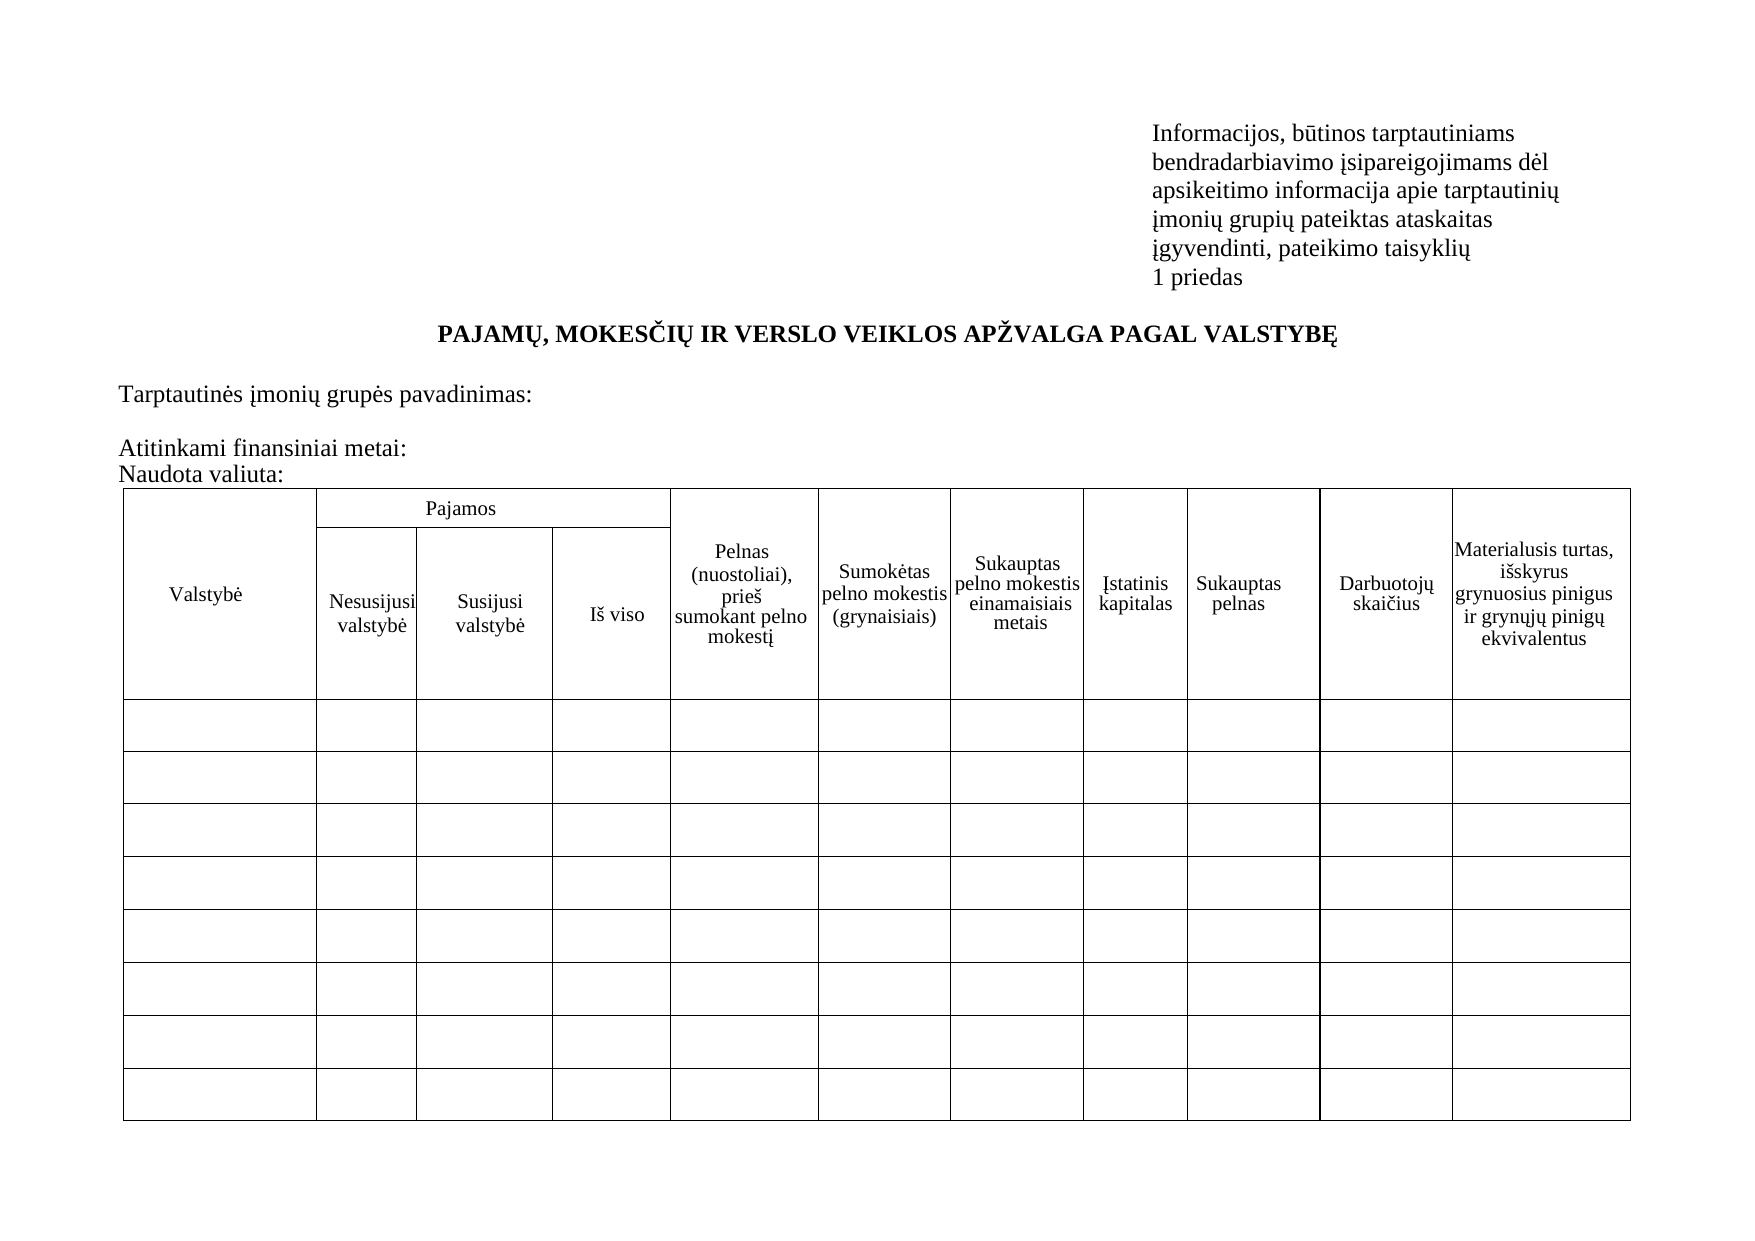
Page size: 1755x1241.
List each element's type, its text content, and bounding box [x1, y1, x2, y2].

text Atitinkami finansiniai metai: [118, 435, 1078, 462]
table_cell [1084, 963, 1187, 1014]
table_cell [317, 963, 416, 1014]
text PAJAMŲ, MOKESČIŲ IR VERSLO VEIKLOS APŽVALGA PAGAL VALSTYBĘ [140, 319, 1636, 348]
table_cell [1453, 1016, 1630, 1067]
table_cell [124, 910, 316, 962]
table_cell [553, 857, 670, 909]
table_header Darbuotojų skaičius [1321, 489, 1452, 699]
table_cell [1084, 857, 1187, 909]
table_cell [671, 963, 818, 1014]
table_cell [553, 804, 670, 856]
table_cell [671, 752, 818, 803]
table_cell [1453, 804, 1630, 856]
table_cell Susijusi valstybė [417, 528, 552, 699]
table_cell [1188, 910, 1319, 962]
table_cell [317, 1069, 416, 1120]
table_cell [1188, 857, 1319, 909]
table_cell [951, 910, 1083, 962]
table_header Pajamos [317, 489, 670, 527]
table_cell [951, 804, 1083, 856]
table_cell [671, 804, 818, 856]
table_header Valstybė [124, 489, 316, 699]
table_cell [1188, 700, 1319, 751]
table_cell [1188, 1016, 1319, 1067]
table_cell [1453, 857, 1630, 909]
table_cell [317, 752, 416, 803]
table_cell [671, 700, 818, 751]
table_cell [671, 1016, 818, 1067]
text įmonių grupių pateiktas ataskaitas [1152, 204, 1636, 233]
table_cell [1084, 1016, 1187, 1067]
table_cell [951, 700, 1083, 751]
table_cell [1453, 963, 1630, 1014]
table_cell [417, 752, 552, 803]
table_cell [1453, 752, 1630, 803]
table_cell [1321, 1016, 1452, 1067]
table_cell [124, 1069, 316, 1120]
table_cell [417, 1016, 552, 1067]
text Informacijos, būtinos tarptautiniams [1152, 118, 1636, 147]
table_cell [1453, 700, 1630, 751]
table_cell [317, 804, 416, 856]
table_cell [951, 752, 1083, 803]
table_cell [819, 804, 950, 856]
table_cell [819, 857, 950, 909]
table_header Sukauptas pelnas [1188, 489, 1319, 699]
table_cell Iš viso [553, 528, 670, 699]
table_cell [951, 963, 1083, 1014]
text Naudota valiuta: [118, 462, 1078, 488]
table_cell [553, 1069, 670, 1120]
table_cell [951, 1069, 1083, 1120]
table_cell [1084, 700, 1187, 751]
table_cell [951, 857, 1083, 909]
text bendradarbiavimo įsipareigojimams dėl [1152, 147, 1636, 176]
table_cell [1321, 1069, 1452, 1120]
table_cell [1188, 963, 1319, 1014]
table_cell [317, 910, 416, 962]
text 1 priedas [1152, 262, 1636, 291]
table_cell Nesusijusi valstybė [317, 528, 416, 699]
table_cell [553, 752, 670, 803]
table_cell [1453, 910, 1630, 962]
table_cell [819, 963, 950, 1014]
table_cell [1084, 752, 1187, 803]
table_cell [124, 752, 316, 803]
table_cell [553, 910, 670, 962]
table_cell [1321, 752, 1452, 803]
table_cell [819, 1016, 950, 1067]
table_cell [1188, 1069, 1319, 1120]
table_cell [951, 1016, 1083, 1067]
table_cell [124, 857, 316, 909]
table_cell [317, 1016, 416, 1067]
table_cell [1084, 804, 1187, 856]
table_cell [1321, 963, 1452, 1014]
table_cell [1321, 857, 1452, 909]
table_cell [417, 857, 552, 909]
table_cell [553, 1016, 670, 1067]
table_cell [671, 1069, 818, 1120]
table_cell [819, 1069, 950, 1120]
table_header Materialusis turtas, išskyrus grynuosius pinigus ir grynųjų pinigų ekvivalentus [1453, 489, 1630, 699]
table_cell [1188, 752, 1319, 803]
table_cell [417, 963, 552, 1014]
table_header Sukauptas pelno mokestis einamaisiais metais [951, 489, 1083, 699]
table_cell [124, 700, 316, 751]
table_header Pelnas (nuostoliai), prieš sumokant pelno mokestį [671, 489, 818, 699]
table_cell [124, 804, 316, 856]
table_cell [1188, 804, 1319, 856]
text apsikeitimo informacija apie tarptautinių [1152, 176, 1636, 204]
table_cell [1321, 804, 1452, 856]
table_cell [671, 857, 818, 909]
table_cell [1321, 910, 1452, 962]
table_cell [417, 700, 552, 751]
table_cell [124, 963, 316, 1014]
table_cell [1453, 1069, 1630, 1120]
table_cell [317, 857, 416, 909]
table_cell [1084, 910, 1187, 962]
table_cell [1084, 1069, 1187, 1120]
table_cell [417, 804, 552, 856]
table_cell [124, 1016, 316, 1067]
table_cell [671, 910, 818, 962]
table_cell [553, 963, 670, 1014]
table_cell [1321, 700, 1452, 751]
text įgyvendinti, pateikimo taisyklių [1152, 233, 1636, 262]
table_cell [819, 700, 950, 751]
table_cell [819, 752, 950, 803]
table_cell [819, 910, 950, 962]
table_cell [417, 1069, 552, 1120]
table_cell [553, 700, 670, 751]
text Tarptautinės įmonių grupės pavadinimas: [118, 382, 1078, 408]
table_header Sumokėtas pelno mokestis (grynaisiais) [819, 489, 950, 699]
table_cell [417, 910, 552, 962]
table_header Įstatinis kapitalas [1084, 489, 1187, 699]
table_cell [317, 700, 416, 751]
